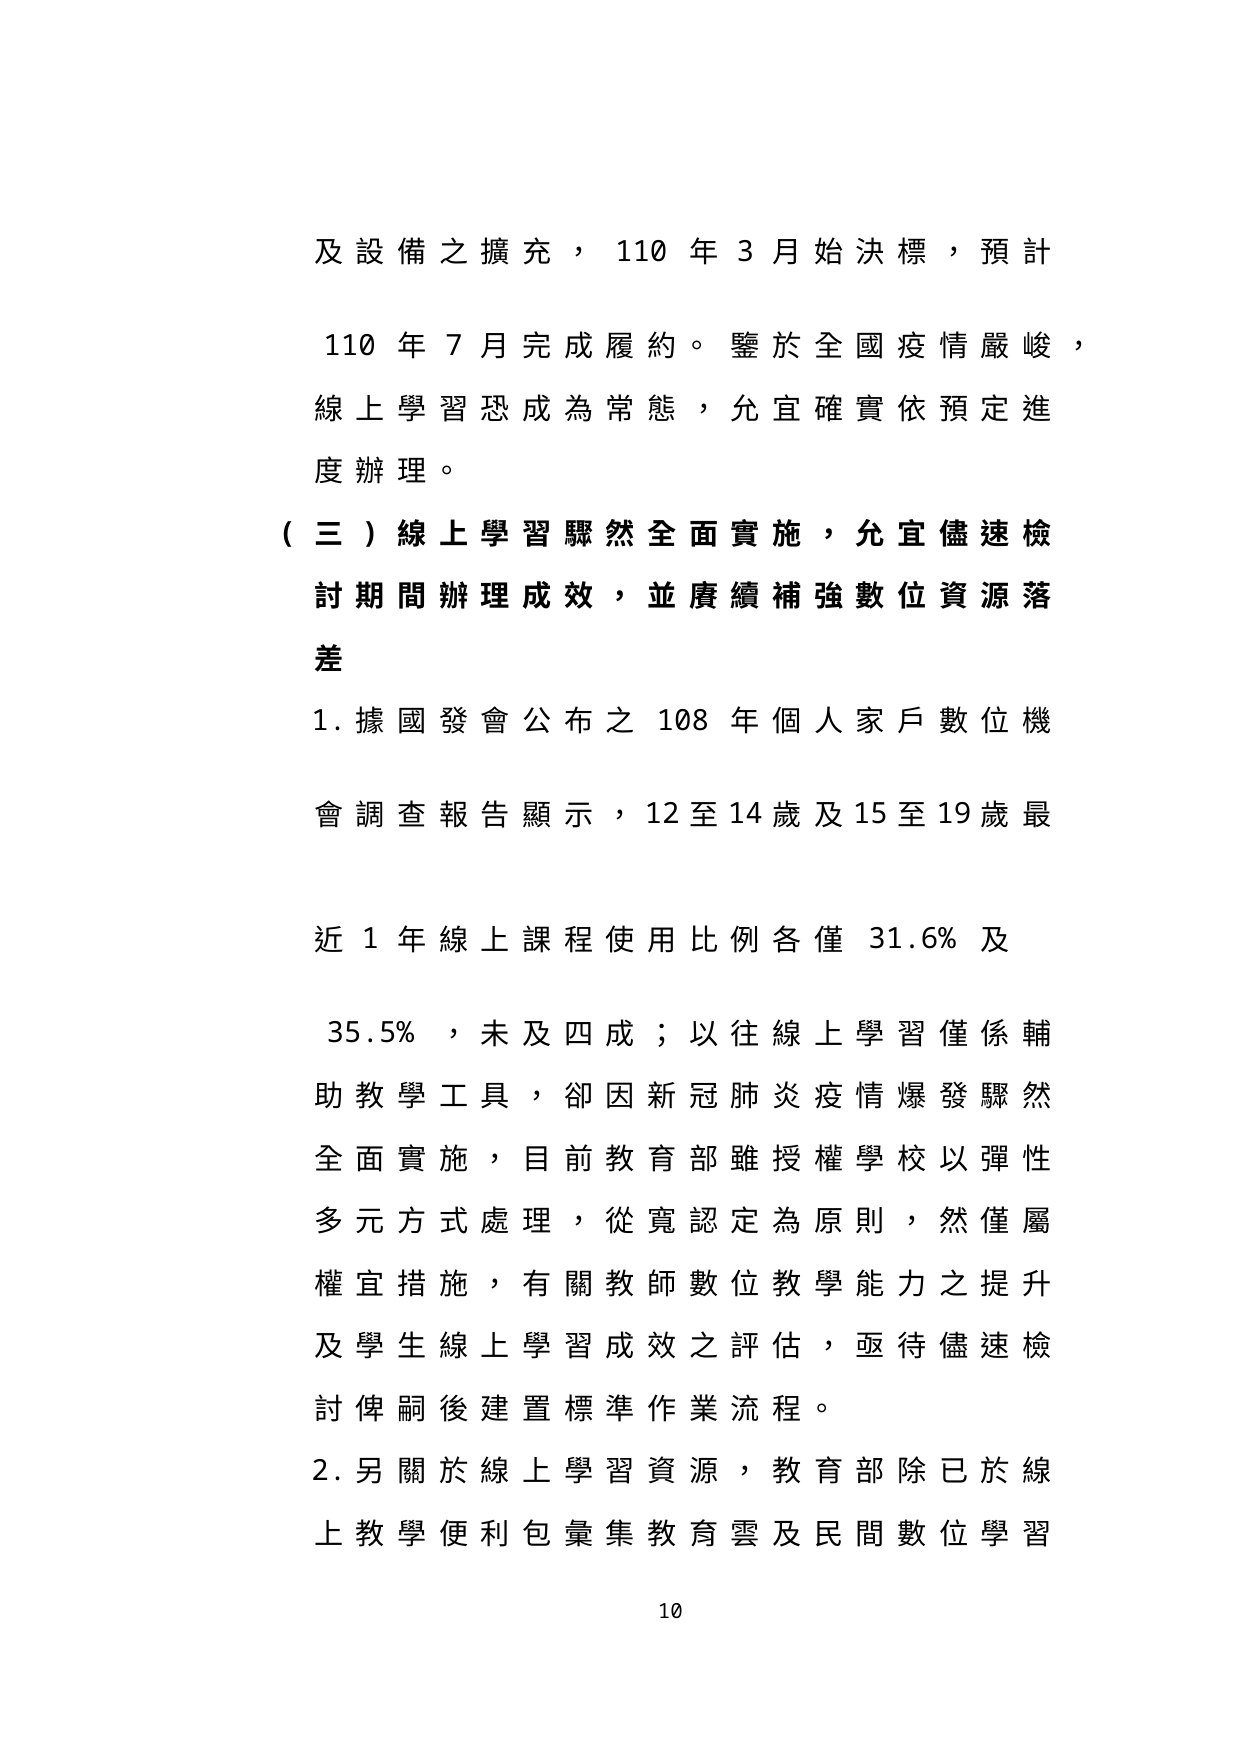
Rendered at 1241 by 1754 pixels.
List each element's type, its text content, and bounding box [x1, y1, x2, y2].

text (三)線上學習驟然全面實施，允宜儘速檢討期間辦理成效，並賡續補強數位資源落差 [242, 490, 1058, 677]
text 2.另關於線上學習資源，教育部除已於線上教學便利包彙集教育雲及民間數位學習 [271, 1427, 1058, 1552]
text 2.教育部前於新冠肺炎特別預算第1次追加預算編列擴充各縣市教育網路中心等骨幹網路頻寬及設備經費2億4,800萬元，內容包括擴充TANet教育網路中心與13個區域網路中心之骨幹網路頻寬及設備，與擴充TANet4主節點之骨幹光纖網路及模組，惟截至110年4月底均尚未執行付款；其中TANet骨幹光纖網路之擴充，雖已於109年12月間交貨，惟不符合驗收規定，廠商尚在補正中，而TANet骨幹網路頻寬及設備之擴充，110年3月始決標，預計110年7月完成履約。鑒於全國疫情嚴峻，線上學習恐成為常態，允宜確實依預定進度辦理。 [271, 177, 1058, 490]
text 1.據國發會公布之108年個人家戶數位機會調查報告顯示，12至14歲及15至19歲最近1年線上課程使用比例各僅31.6%及35.5%，未及四成；以往線上學習僅係輔助教學工具，卻因新冠肺炎疫情爆發驟然全面實施，目前教育部雖授權學校以彈性多元方式處理，從寬認定為原則，然僅屬權宜措施，有關教師數位教學能力之提升及學生線上學習成效之評估，亟待儘速檢討俾嗣後建置標準作業流程。 [271, 677, 1058, 1427]
